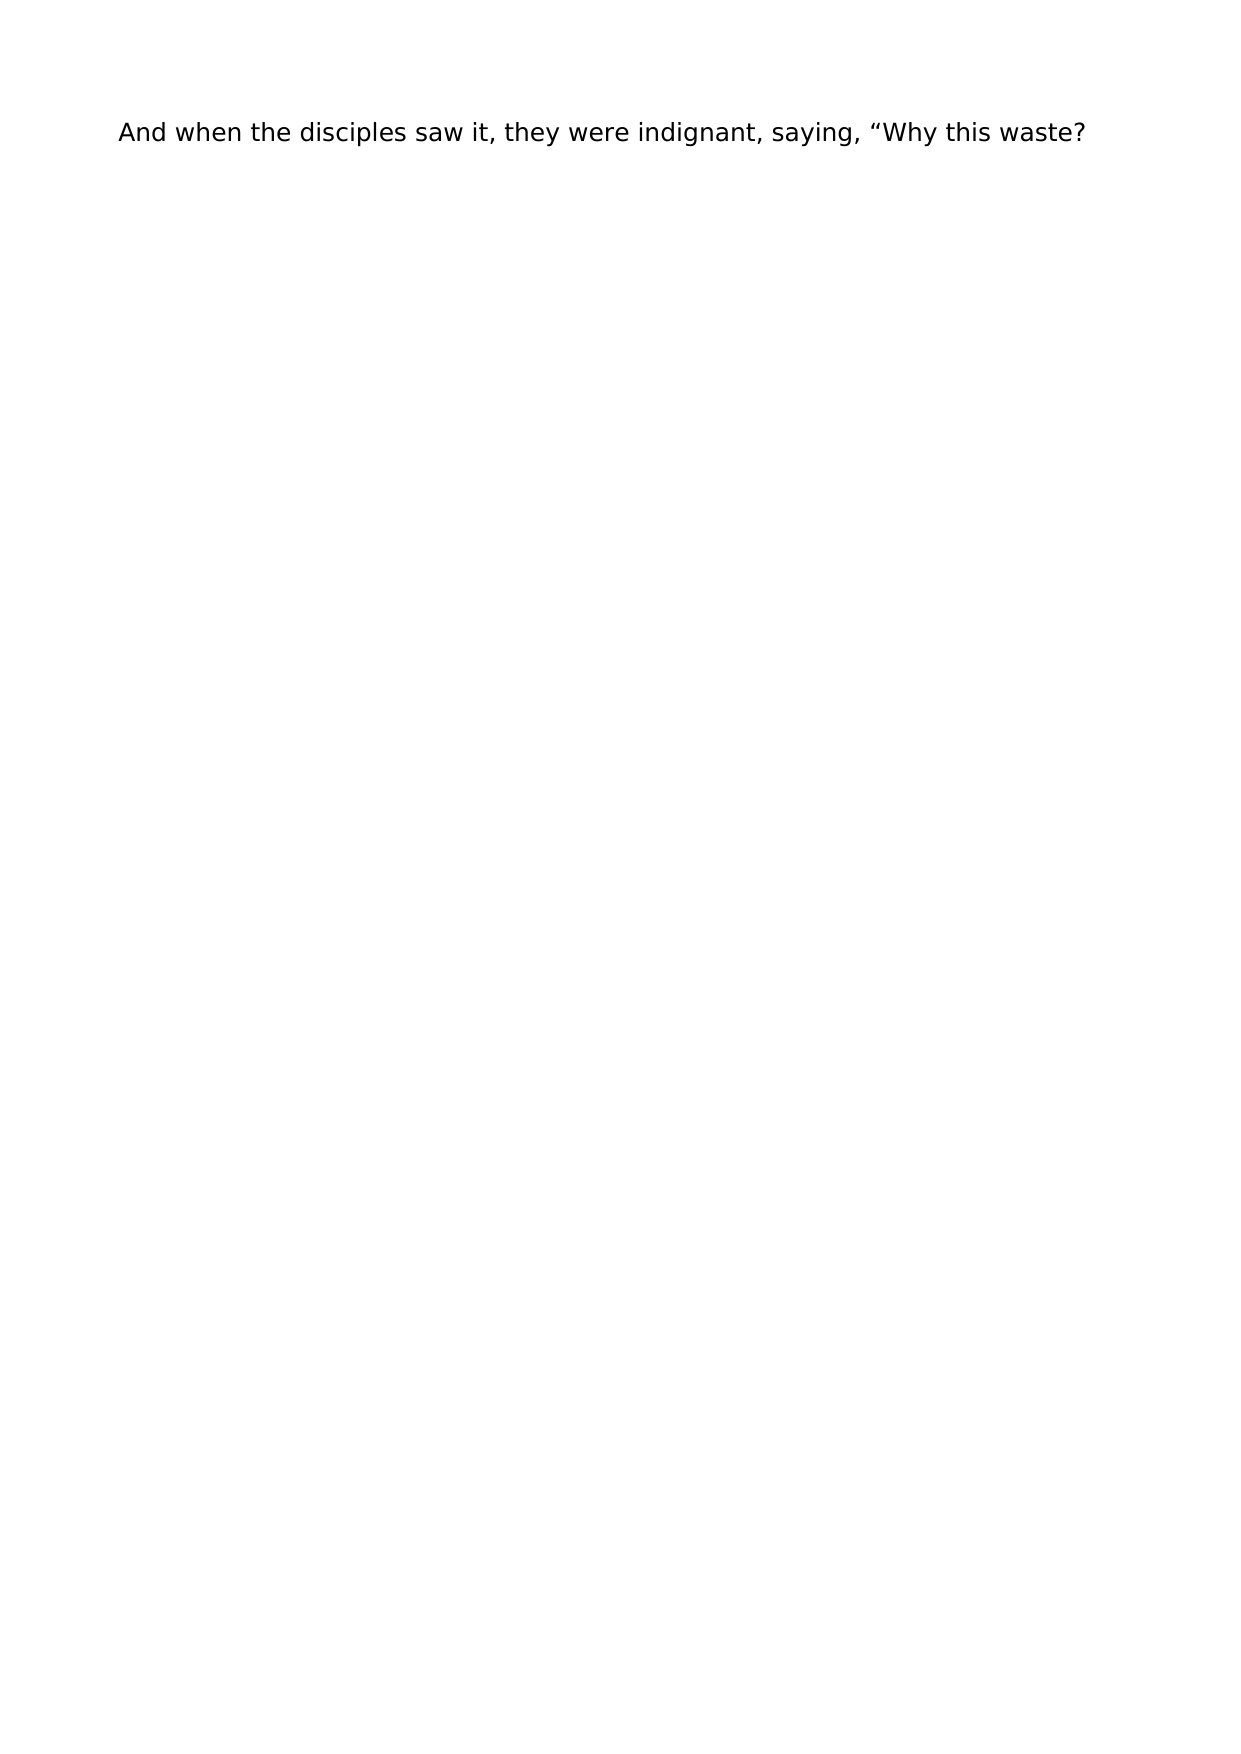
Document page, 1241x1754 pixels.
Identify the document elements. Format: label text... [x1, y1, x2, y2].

text And when the disciples saw it, they were indignant, saying, “Why this waste? [118, 118, 1122, 147]
